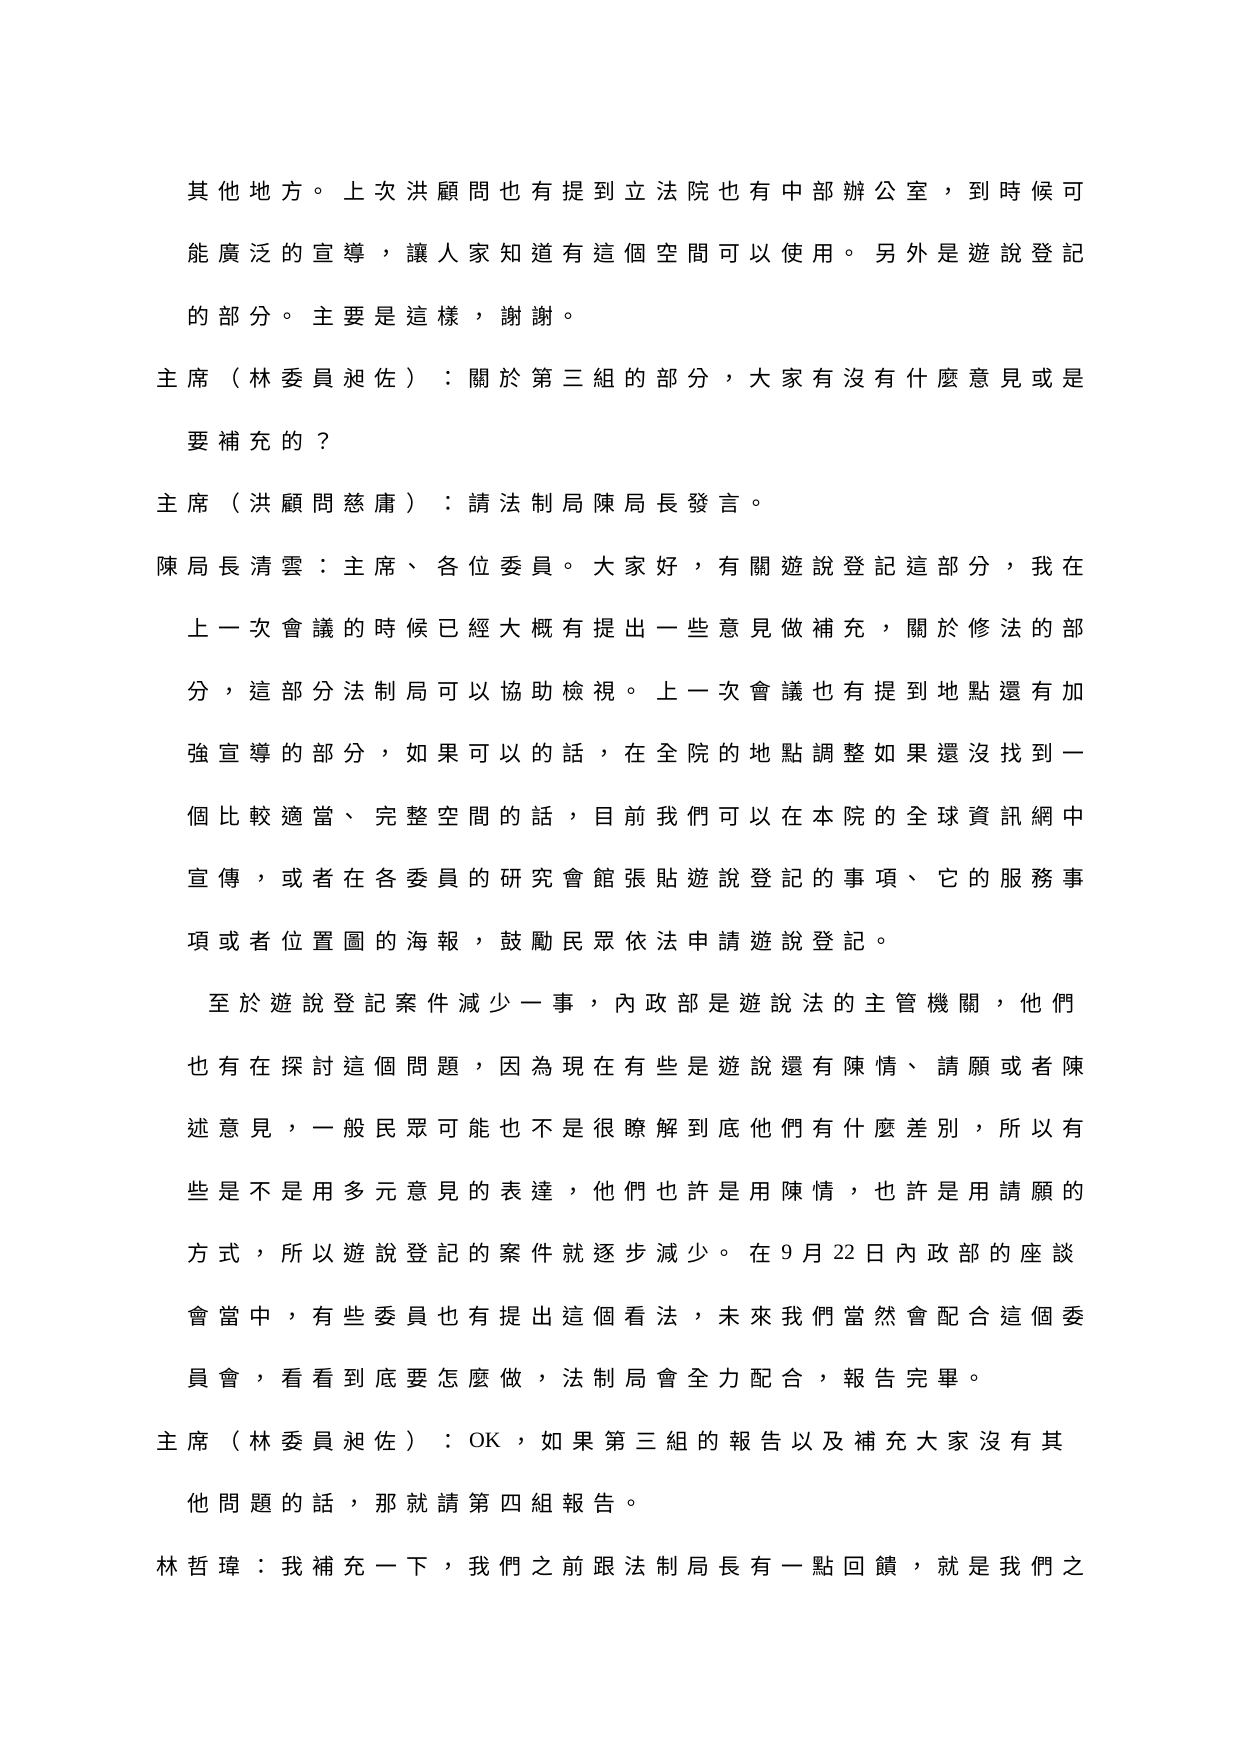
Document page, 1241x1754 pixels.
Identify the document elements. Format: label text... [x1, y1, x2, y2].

text 其他地方。上次洪顧問也有提到立法院也有中部辦公室，到時候可能廣泛的宣導，讓人家知道有這個空間可以使用。另外是遊說登記的部分。主要是這樣，謝謝。 [151, 158, 1089, 346]
text 至於遊說登記案件減少一事，內政部是遊說法的主管機關，他們也有在探討這個問題，因為現在有些是遊說還有陳情、請願或者陳述意見，一般民眾可能也不是很瞭解到底他們有什麼差別，所以有些是不是用多元意見的表達，他們也許是用陳情，也許是用請願的方式，所以遊說登記的案件就逐步減少。在9月22日內政部的座談會當中，有些委員也有提出這個看法，未來我們當然會配合這個委員會，看看到底要怎麼做，法制局會全力配合，報告完畢。 [173, 971, 1089, 1408]
text 陳局長清雲：主席、各位委員。大家好，有關遊說登記這部分，我在上一次會議的時候已經大概有提出一些意見做補充，關於修法的部分，這部分法制局可以協助檢視。上一次會議也有提到地點還有加強宣導的部分，如果可以的話，在全院的地點調整如果還沒找到一個比較適當、完整空間的話，目前我們可以在本院的全球資訊網中宣傳，或者在各委員的研究會館張貼遊說登記的事項、它的服務事項或者位置圖的海報，鼓勵民眾依法申請遊說登記。 [151, 533, 1089, 971]
text 主席（洪顧問慈庸）：請法制局陳局長發言。 [151, 471, 1089, 533]
text 主席（林委員昶佐）：關於第三組的部分，大家有沒有什麼意見或是要補充的？ [151, 346, 1089, 471]
text 主席（林委員昶佐）：OK，如果第三組的報告以及補充大家沒有其他問題的話，那就請第四組報告。 [151, 1408, 1089, 1533]
text 林哲瑋：我補充一下，我們之前跟法制局長有一點回饋，就是我們之 [151, 1533, 1089, 1596]
